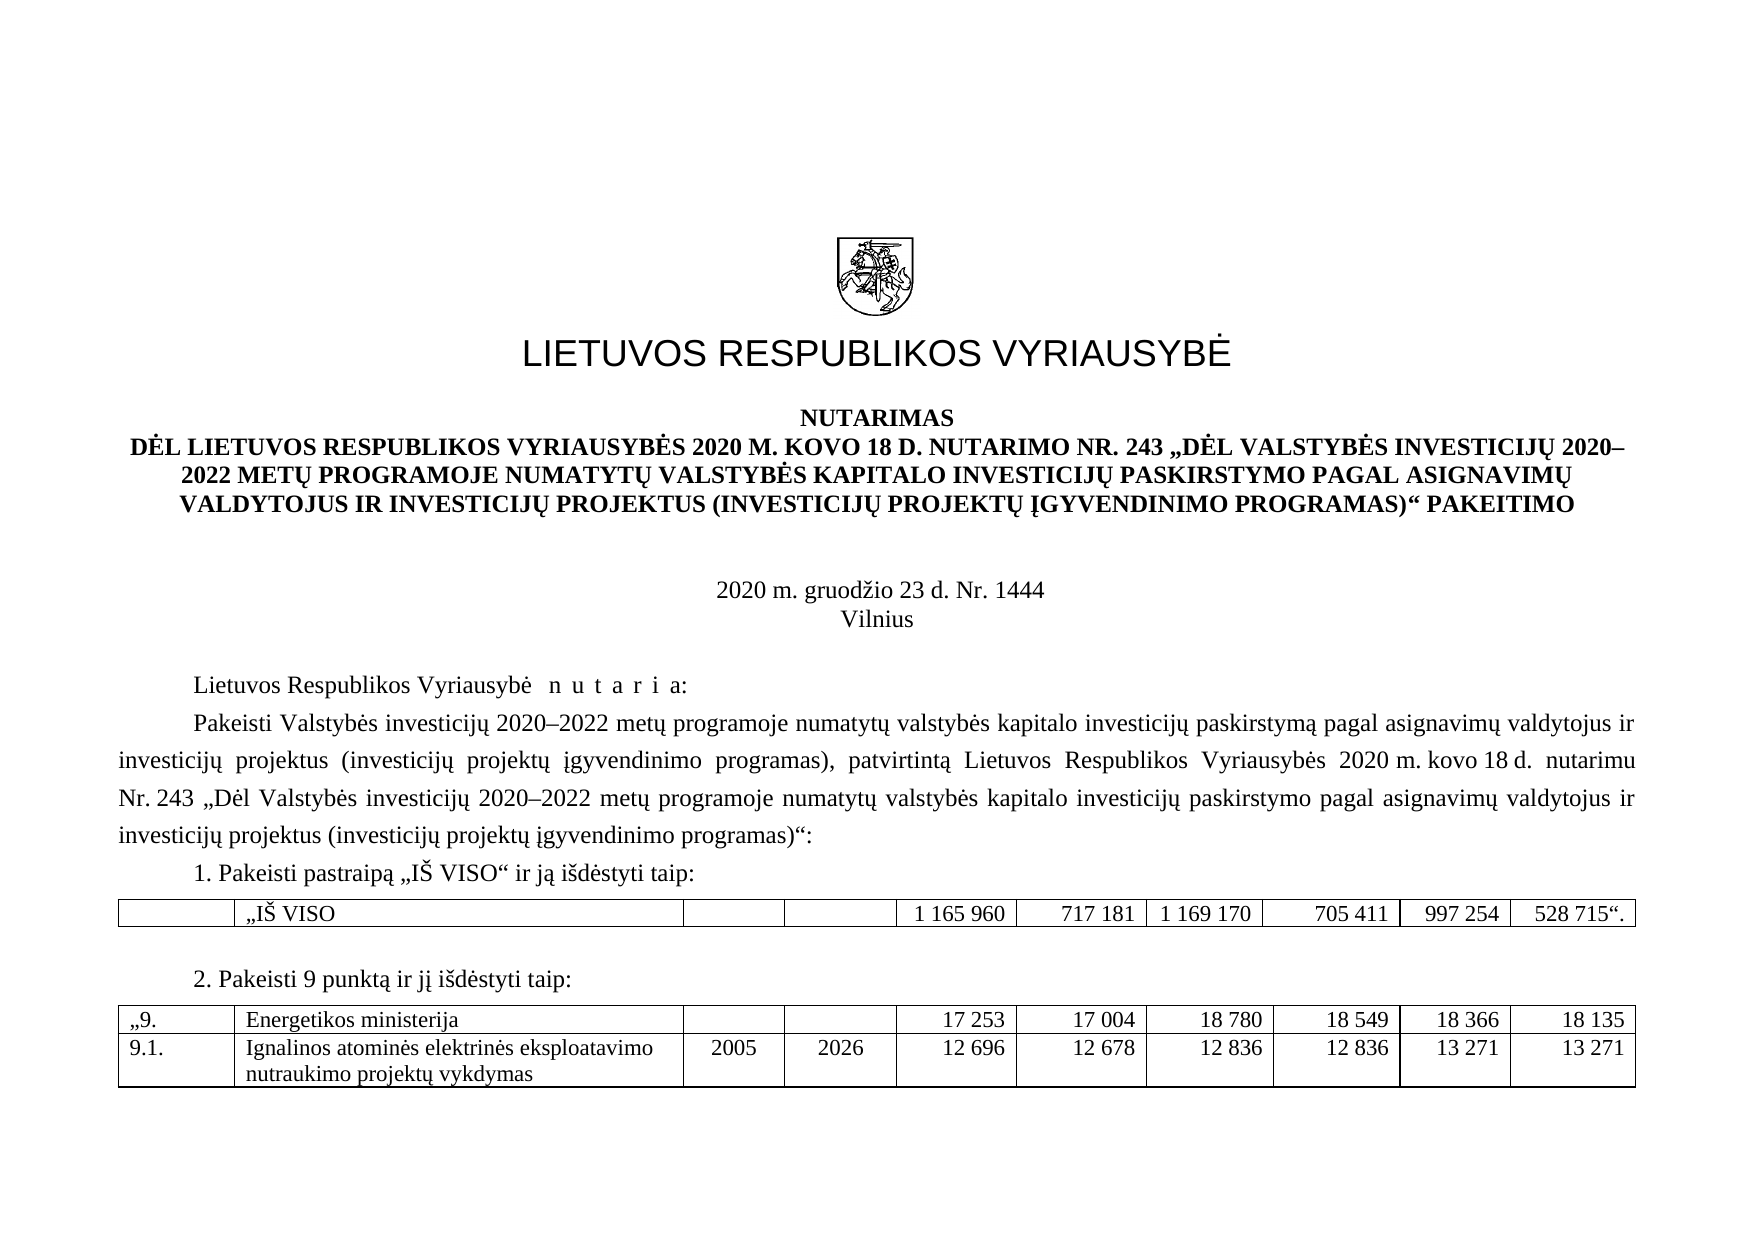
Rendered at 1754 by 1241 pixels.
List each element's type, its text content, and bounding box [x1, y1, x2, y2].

table_header Energetikos ministerija [235, 1006, 683, 1033]
table_cell 13 271 [1511, 1034, 1635, 1086]
text 2. Pakeisti 9 punktą ir jį išdėstyti taip: [118, 956, 1636, 993]
table_cell 2005 [684, 1034, 784, 1086]
table_header 18 780 [1147, 1006, 1273, 1033]
table_cell 2026 [785, 1034, 896, 1086]
text Lietuvos Respublikos Vyriausybė [118, 331, 1636, 374]
table_cell 12 836 [1147, 1034, 1273, 1086]
table_header 17 253 [897, 1006, 1016, 1033]
table_header [785, 1006, 896, 1033]
table_cell Ignalinos atominės elektrinės eksploatavimo nutraukimo projektų vykdymas [235, 1034, 683, 1086]
table_header 18 135 [1511, 1006, 1635, 1033]
table_cell 12 696 [897, 1034, 1016, 1086]
table_header [684, 900, 784, 926]
table_header [785, 900, 896, 926]
table_cell 13 271 [1401, 1034, 1510, 1086]
table_header 1 169 170 [1147, 900, 1262, 926]
text DĖL LIETUVOS RESPUBLIKOS VYRIAUSYBĖS 2020 M. KOVO 18 D. NUTARIMO NR. 243 „DĖL VALSTYBĖS INVESTICIJŲ 2020–2022 METŲ PROGRAMOJE NUMATYTŲ VALSTYBĖS KAPITALO INVESTICIJŲ PASKIRSTYMO PAGAL ASIGNAVIMŲ VALDYTOJUS IR INVESTICIJŲ PROJEKTUS (INVESTICIJŲ PROJEKTŲ ĮGYVENDINIMO PROGRAMAS)“ PAKEITIMO [118, 432, 1636, 518]
table_header „9. [119, 1006, 234, 1033]
text Vilnius [118, 604, 1636, 633]
table_cell 12 678 [1017, 1034, 1146, 1086]
table_header 17 004 [1017, 1006, 1146, 1033]
text Lietuvos Respublikos Vyriausybė nutaria: [118, 662, 1636, 699]
table_cell 9.1. [119, 1034, 234, 1086]
table_cell 12 836 [1274, 1034, 1399, 1086]
text 2020 m. gruodžio 23 d. Nr. 1444 [118, 575, 1636, 604]
table_header 705 411 [1263, 900, 1399, 926]
text nutarimas [118, 403, 1636, 432]
table_header [119, 900, 234, 926]
table_header 1 165 960 [897, 900, 1016, 926]
table_header 717 181 [1017, 900, 1146, 926]
table_header 997 254 [1401, 900, 1510, 926]
table_header 18 366 [1401, 1006, 1510, 1033]
table_header „IŠ VISO [235, 900, 683, 926]
table_header 528 715“. [1511, 900, 1635, 926]
text 1. Pakeisti pastraipą „IŠ VISO“ ir ją išdėstyti taip: [118, 849, 1636, 887]
table_header [684, 1006, 784, 1033]
text Pakeisti Valstybės investicijų 2020–2022 metų programoje numatytų valstybės kapitalo investicijų paskirstymą pagal asignavimų valdytojus ir investicijų projektus (investicijų projektų įgyvendinimo programas), patvirtintą Lietuvos Respublikos Vyriausybės 2020 m. kovo 18 d. nutarimu Nr. 243 „Dėl Valstybės investicijų 2020–2022 metų programoje numatytų valstybės kapitalo investicijų paskirstymo pagal asignavimų valdytojus ir investicijų projektus (investicijų projektų įgyvendinimo programas)“: [118, 699, 1636, 849]
table_header 18 549 [1274, 1006, 1399, 1033]
